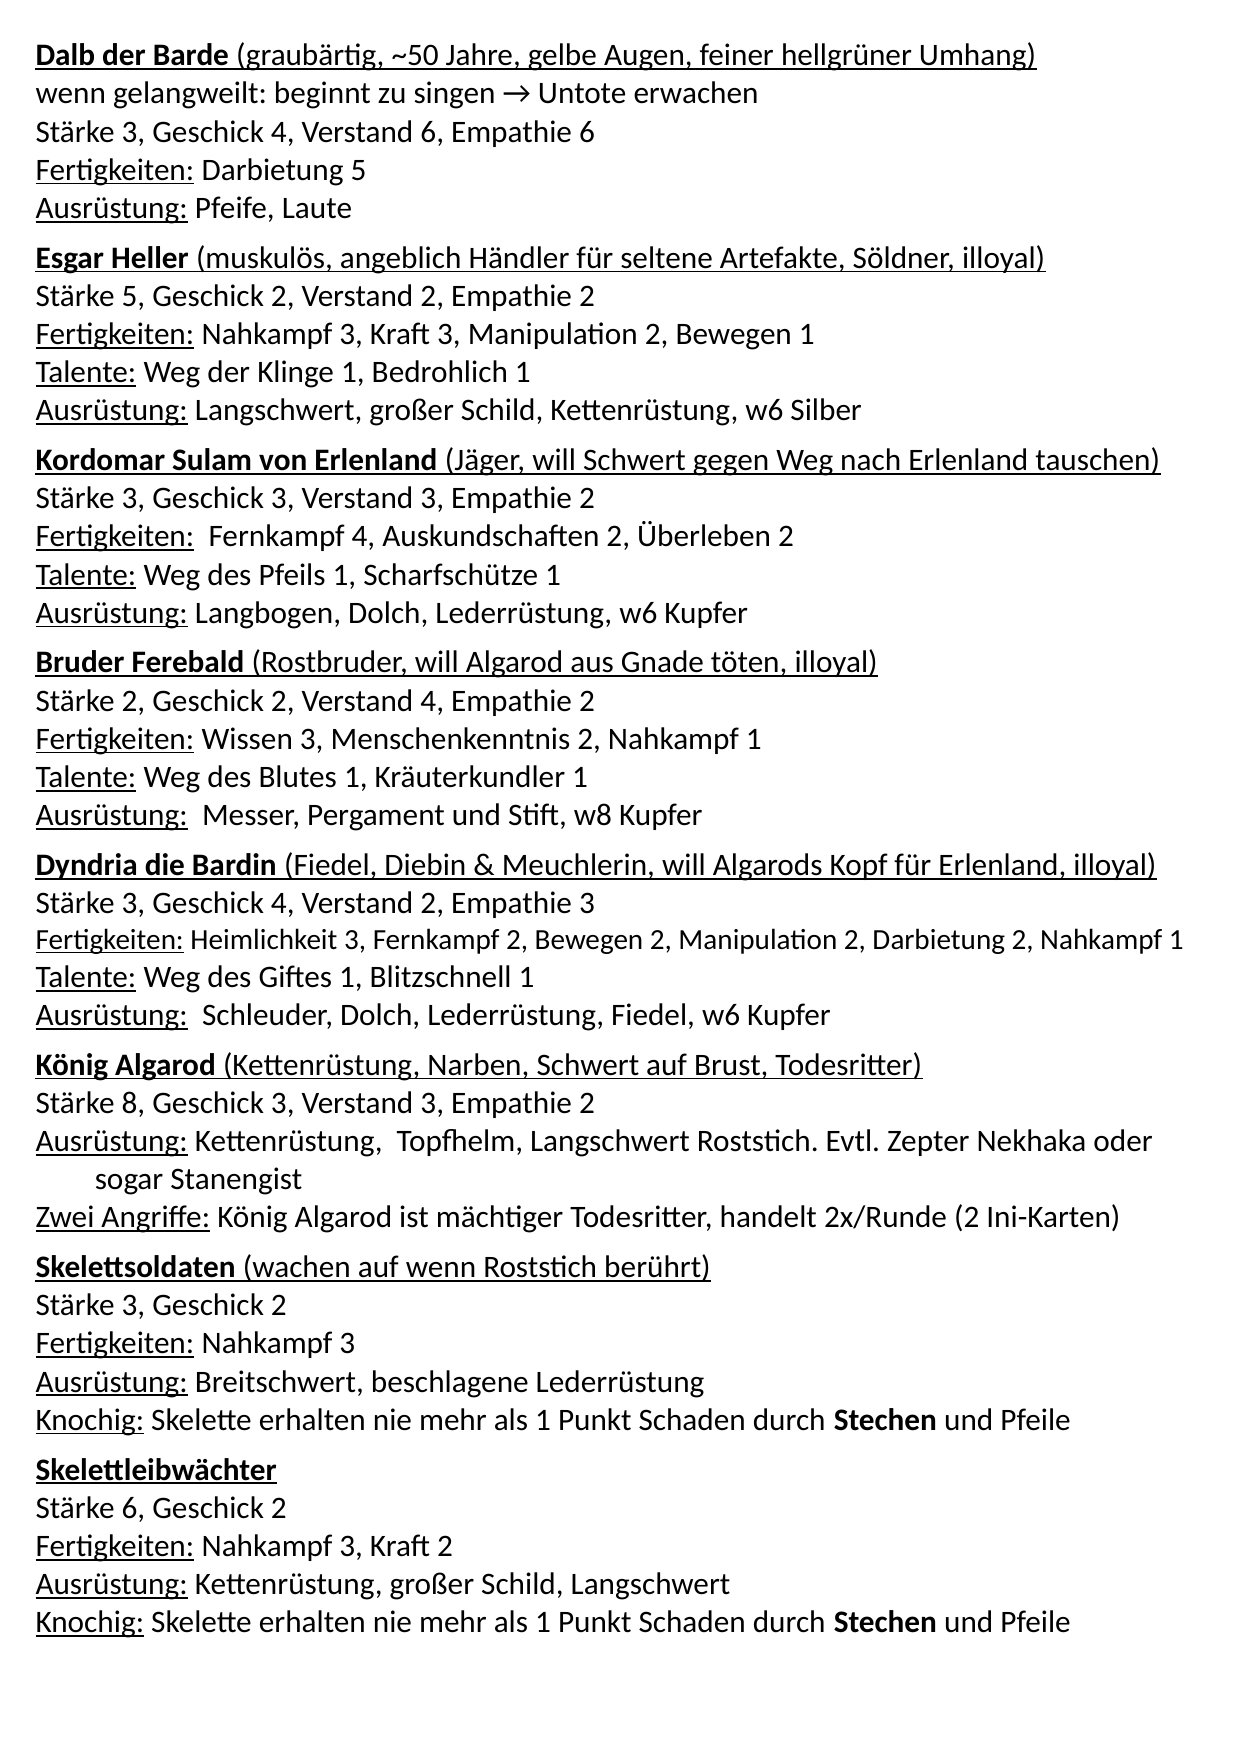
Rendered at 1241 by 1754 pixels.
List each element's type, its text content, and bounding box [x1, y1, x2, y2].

text Skelettleibwächter Stärke 6, Geschick 2 Fertigkeiten: Nahkampf 3, Kraft 2 Ausrüstung: Kettenrüstung, großer Schild, Langschwert Knochig: Skelette erhalten nie mehr als 1 Punkt Schaden durch Stechen und Pfeile [35, 1450, 1205, 1640]
text Esgar Heller (muskulös, angeblich Händler für seltene Artefakte, Söldner, illoyal) Stärke 5, Geschick 2, Verstand 2, Empathie 2 Fertigkeiten: Nahkampf 3, Kraft 3, Manipulation 2, Bewegen 1 Talente: Weg der Klinge 1, Bedrohlich 1 Ausrüstung: Langschwert, großer Schild, Kettenrüstung, w6 Silber [35, 238, 1205, 428]
text Skelettsoldaten (wachen auf wenn Roststich berührt) Stärke 3, Geschick 2 Fertigkeiten: Nahkampf 3 Ausrüstung: Breitschwert, beschlagene Lederrüstung Knochig: Skelette erhalten nie mehr als 1 Punkt Schaden durch Stechen und Pfeile [35, 1247, 1205, 1438]
text Dalb der Barde (graubärtig, ~50 Jahre, gelbe Augen, feiner hellgrüner Umhang) wenn gelangweilt: beginnt zu singen → Untote erwachen Stärke 3, Geschick 4, Verstand 6, Empathie 6 Fertigkeiten: Darbietung 5 Ausrüstung: Pfeife, Laute [35, 35, 1205, 226]
text König Algarod (Kettenrüstung, Narben, Schwert auf Brust, Todesritter) Stärke 8, Geschick 3, Verstand 3, Empathie 2 Ausrüstung: Kettenrüstung, Topfhelm, Langschwert Roststich. Evtl. Zepter Nekhaka oder sogar Stanengist Zwei Angriffe: König Algarod ist mächtiger Todesritter, handelt 2x/Runde (2 Ini-Karten) [35, 1045, 1205, 1236]
text Dyndria die Bardin (Fiedel, Diebin & Meuchlerin, will Algarods Kopf für Erlenland, illoyal) Stärke 3, Geschick 4, Verstand 2, Empathie 3 Fertigkeiten: Heimlichkeit 3, Fernkampf 2, Bewegen 2, Manipulation 2, Darbietung 2, Nahkampf 1 Talente: Weg des Giftes 1, Blitzschnell 1 Ausrüstung: Schleuder, Dolch, Lederrüstung, Fiedel, w6 Kupfer [35, 845, 1205, 1033]
text Kordomar Sulam von Erlenland (Jäger, will Schwert gegen Weg nach Erlenland tauschen) Stärke 3, Geschick 3, Verstand 3, Empathie 2 Fertigkeiten: Fernkampf 4, Auskundschaften 2, Überleben 2 Talente: Weg des Pfeils 1, Scharfschütze 1 Ausrüstung: Langbogen, Dolch, Lederrüstung, w6 Kupfer [35, 440, 1205, 631]
text Bruder Ferebald (Rostbruder, will Algarod aus Gnade töten, illoyal) Stärke 2, Geschick 2, Verstand 4, Empathie 2 Fertigkeiten: Wissen 3, Menschenkenntnis 2, Nahkampf 1 Talente: Weg des Blutes 1, Kräuterkundler 1 Ausrüstung: Messer, Pergament und Stift, w8 Kupfer [35, 643, 1205, 833]
